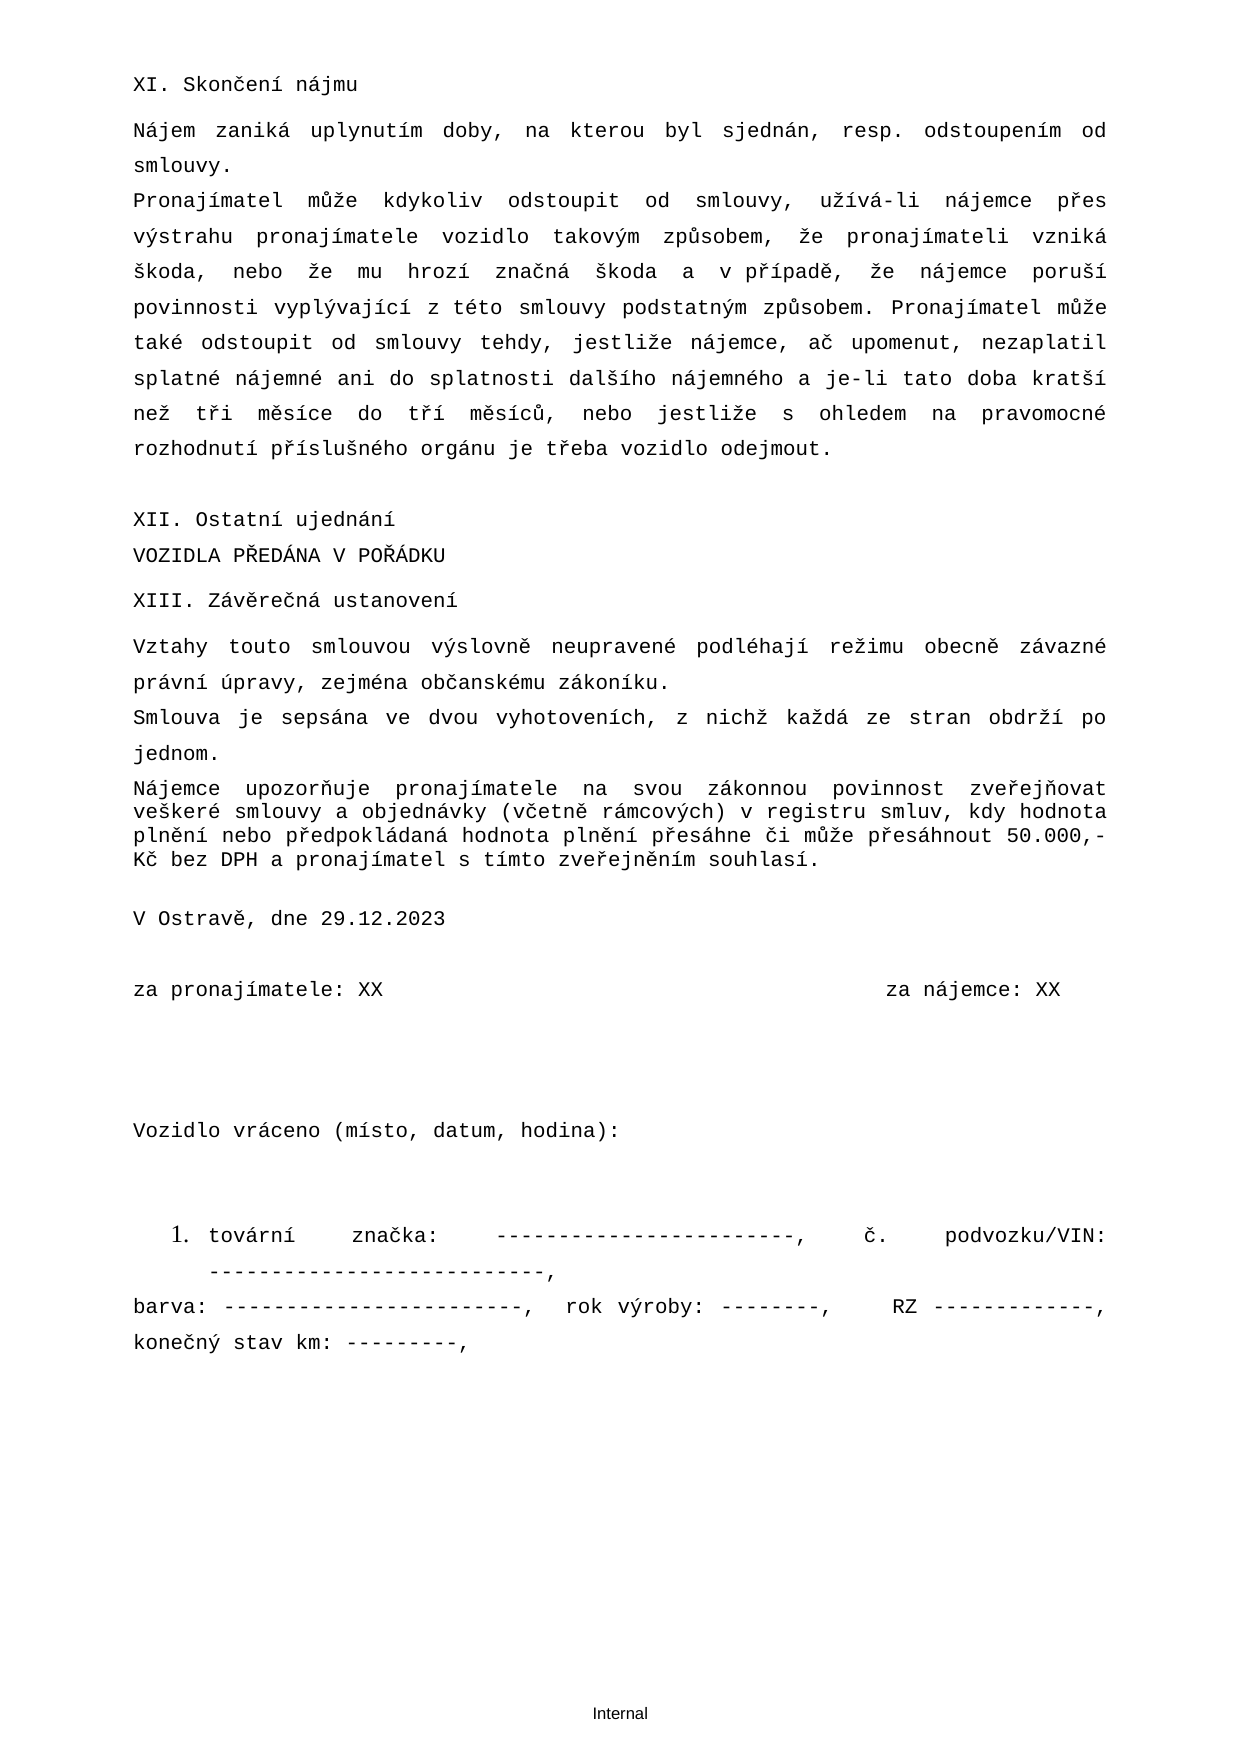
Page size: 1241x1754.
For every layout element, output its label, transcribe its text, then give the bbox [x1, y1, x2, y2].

text Vztahy touto smlouvou výslovně neupravené podléhají režimu obecně závazné právní úpravy, zejména občanskému zákoníku. [133, 636, 1107, 695]
text za pronajímatele: XX za nájemce: XX [133, 979, 1107, 1002]
text XIII. Závěrečná ustanovení [133, 590, 1107, 614]
text Nájem zaniká uplynutím doby, na kterou byl sjednán, resp. odstoupením od smlouvy. [133, 119, 1107, 179]
text XI. Skončení nájmu [133, 74, 1107, 97]
text V Ostravě, dne 29.12.2023 [133, 908, 1107, 932]
text barva: ------------------------, rok výroby: --------, RZ -------------, konečný stav km: ---------, [133, 1296, 1107, 1355]
text Smlouva je sepsána ve dvou vyhotoveních, z nichž každá ze stran obdrží po jednom. [133, 707, 1107, 766]
text Pronajímatel může kdykoliv odstoupit od smlouvy, užívá-li nájemce přes výstrahu pronajímatele vozidlo takovým způsobem, že pronajímateli vzniká škoda, nebo že mu hrozí značná škoda a v případě, že nájemce poruší povinnosti vyplývající z této smlouvy podstatným způsobem. Pronajímatel může také odstoupit od smlouvy tehdy, jestliže nájemce, ač upomenut, nezaplatil splatné nájemné ani do splatnosti dalšího nájemného a je-li tato doba kratší než tři měsíce do tří měsíců, nebo jestliže s ohledem na pravomocné rozhodnutí příslušného orgánu je třeba vozidlo odejmout. [133, 190, 1107, 462]
text Vozidlo vráceno (místo, datum, hodina): [133, 1120, 1107, 1144]
list tovární značka: ------------------------, č. podvozku/VIN: ---------------------------, [170, 1219, 1107, 1284]
text XII. Ostatní ujednání [133, 509, 1107, 533]
text VOZIDLA PŘEDÁNA V POŘÁDKU [133, 544, 1107, 568]
text Nájemce upozorňuje pronajímatele na svou zákonnou povinnost zveřejňovat veškeré smlouvy a objednávky (včetně rámcových) v registru smluv, kdy hodnota plnění nebo předpokládaná hodnota plnění přesáhne či může přesáhnout 50.000,-Kč bez DPH a pronajímatel s tímto zveřejněním souhlasí. [133, 778, 1107, 872]
